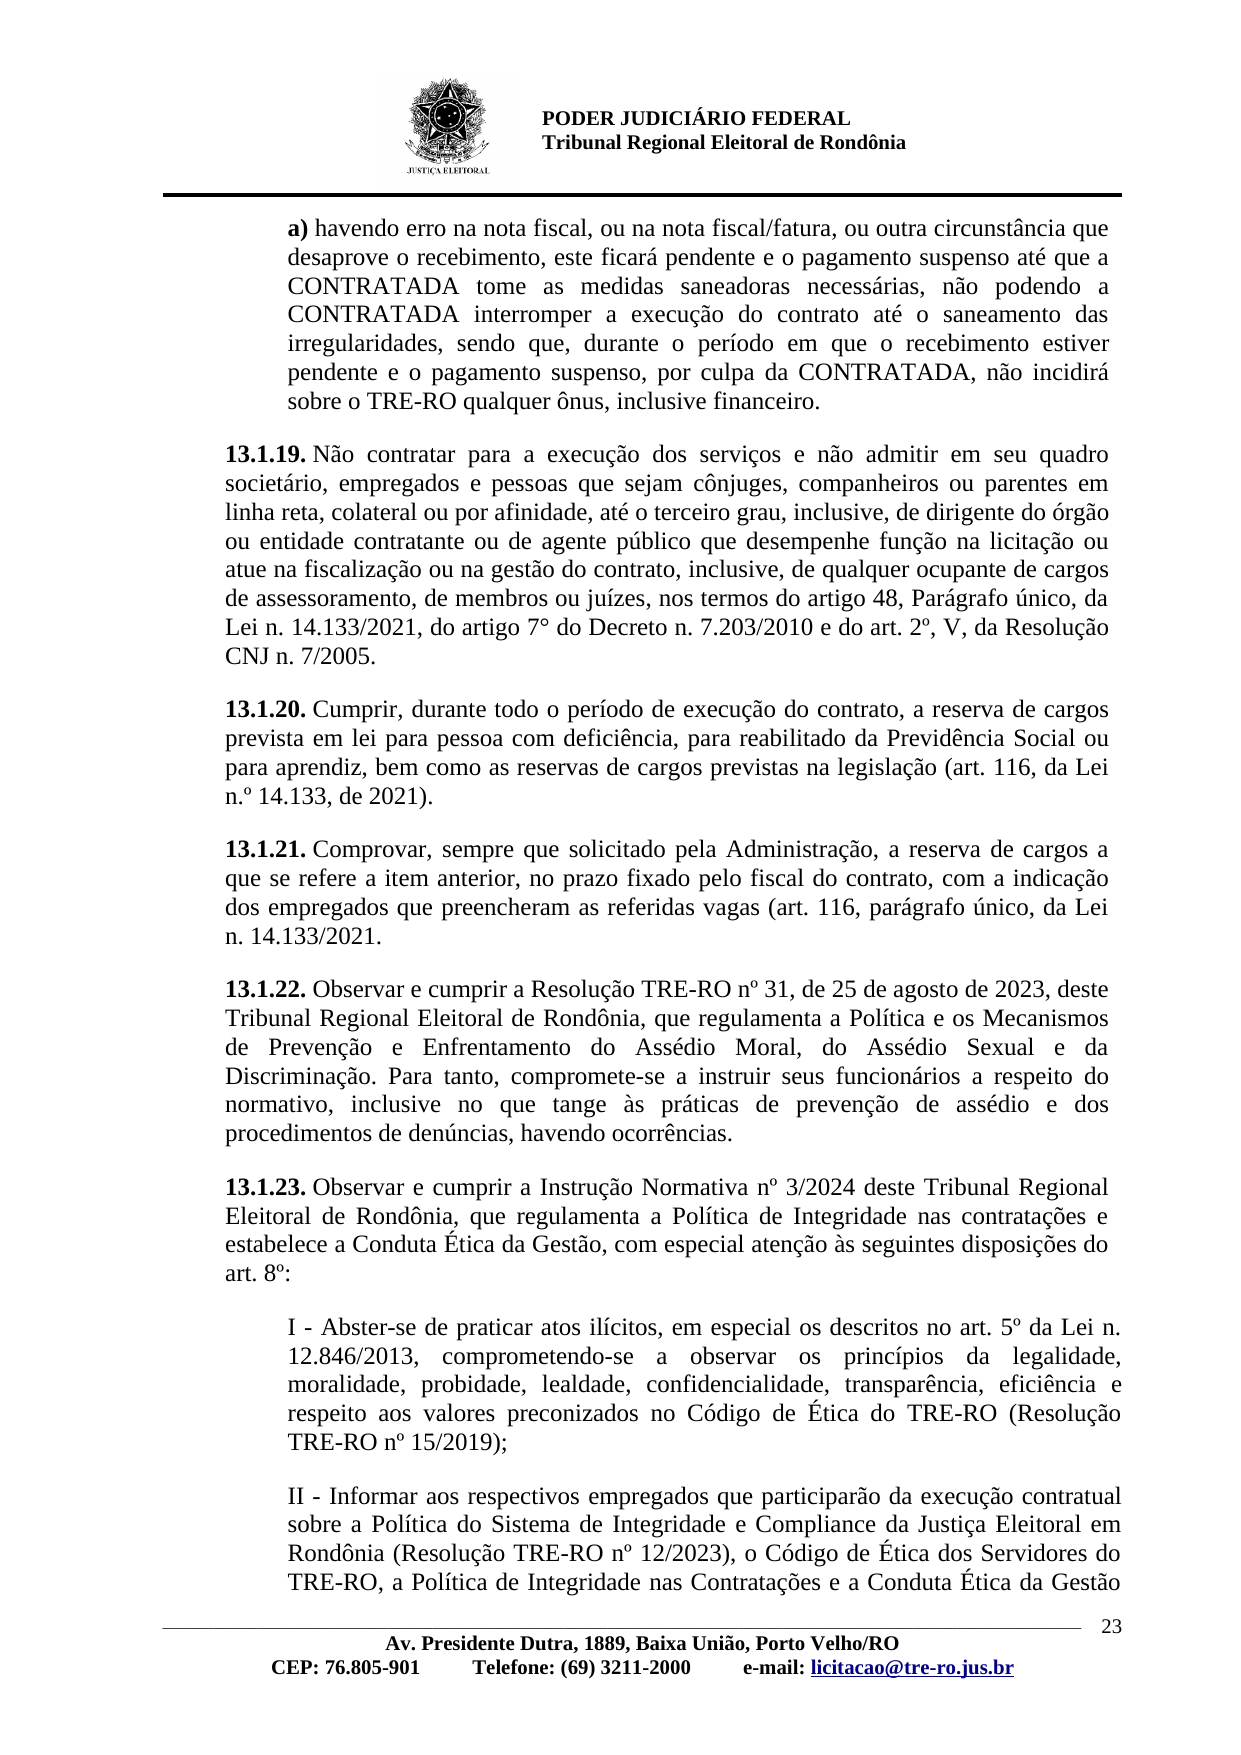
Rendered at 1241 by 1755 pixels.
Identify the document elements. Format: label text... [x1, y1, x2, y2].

text a) havendo erro na nota fiscal, ou na nota fiscal/fatura, ou outra circunstância que desaprove o recebimento, este ficará pendente e o pagamento suspenso até que a CONTRATADA tome as medidas saneadoras necessárias, não podendo a CONTRATADA interromper a execução do contrato até o saneamento das irregularidades, sendo que, durante o período em que o recebimento estiver pendente e o pagamento suspenso, por culpa da CONTRATADA, não incidirá sobre o TRE-RO qualquer ônus, inclusive financeiro. [287, 213, 1110, 414]
text 13.1.21. Comprovar, sempre que solicitado pela Administração, a reserva de cargos a que se refere a item anterior, no prazo fixado pelo fiscal do contrato, com a indicação dos empregados que preencheram as referidas vagas (art. 116, parágrafo único, da Lei n. 14.133/2021. [225, 834, 1110, 949]
text 13.1.19. Não contratar para a execução dos serviços e não admitir em seu quadro societário, empregados e pessoas que sejam cônjuges, companheiros ou parentes em linha reta, colateral ou por afinidade, até o terceiro grau, inclusive, de dirigente do órgão ou entidade contratante ou de agente público que desempenhe função na licitação ou atue na fiscalização ou na gestão do contrato, inclusive, de qualquer ocupante de cargos de assessoramento, de membros ou juízes, nos termos do artigo 48, Parágrafo único, da Lei n. 14.133/2021, do artigo 7° do Decreto n. 7.203/2010 e do art. 2º, V, da Resolução CNJ n. 7/2005. [225, 439, 1110, 669]
text I - Abster-se de praticar atos ilícitos, em especial os descritos no art. 5º da Lei n. 12.846/2013, comprometendo-se a observar os princípios da legalidade, moralidade, probidade, lealdade, confidencialidade, transparência, eficiência e respeito aos valores preconizados no Código de Ética do TRE-RO (Resolução TRE-RO nº 15/2019); [287, 1312, 1122, 1456]
text 13.1.20. Cumprir, durante todo o período de execução do contrato, a reserva de cargos prevista em lei para pessoa com deficiência, para reabilitado da Previdência Social ou para aprendiz, bem como as reservas de cargos previstas na legislação (art. 116, da Lei n.º 14.133, de 2021). [225, 694, 1110, 809]
text II - Informar aos respectivos empregados que participarão da execução contratual sobre a Política do Sistema de Integridade e Compliance da Justiça Eleitoral em Rondônia (Resolução TRE-RO nº 12/2023), o Código de Ética dos Servidores do TRE-RO, a Política de Integridade nas Contratações e a Conduta Ética da Gestão [287, 1481, 1122, 1596]
text 13.1.23. Observar e cumprir a Instrução Normativa nº 3/2024 deste Tribunal Regional Eleitoral de Rondônia, que regulamenta a Política de Integridade nas contratações e estabelece a Conduta Ética da Gestão, com especial atenção às seguintes disposições do art. 8º: [225, 1172, 1110, 1287]
text 13.1.22. Observar e cumprir a Resolução TRE-RO nº 31, de 25 de agosto de 2023, deste Tribunal Regional Eleitoral de Rondônia, que regulamenta a Política e os Mecanismos de Prevenção e Enfrentamento do Assédio Moral, do Assédio Sexual e da Discriminação. Para tanto, compromete-se a instruir seus funcionários a respeito do normativo, inclusive no que tange às práticas de prevenção de assédio e dos procedimentos de denúncias, havendo ocorrências. [225, 974, 1110, 1147]
